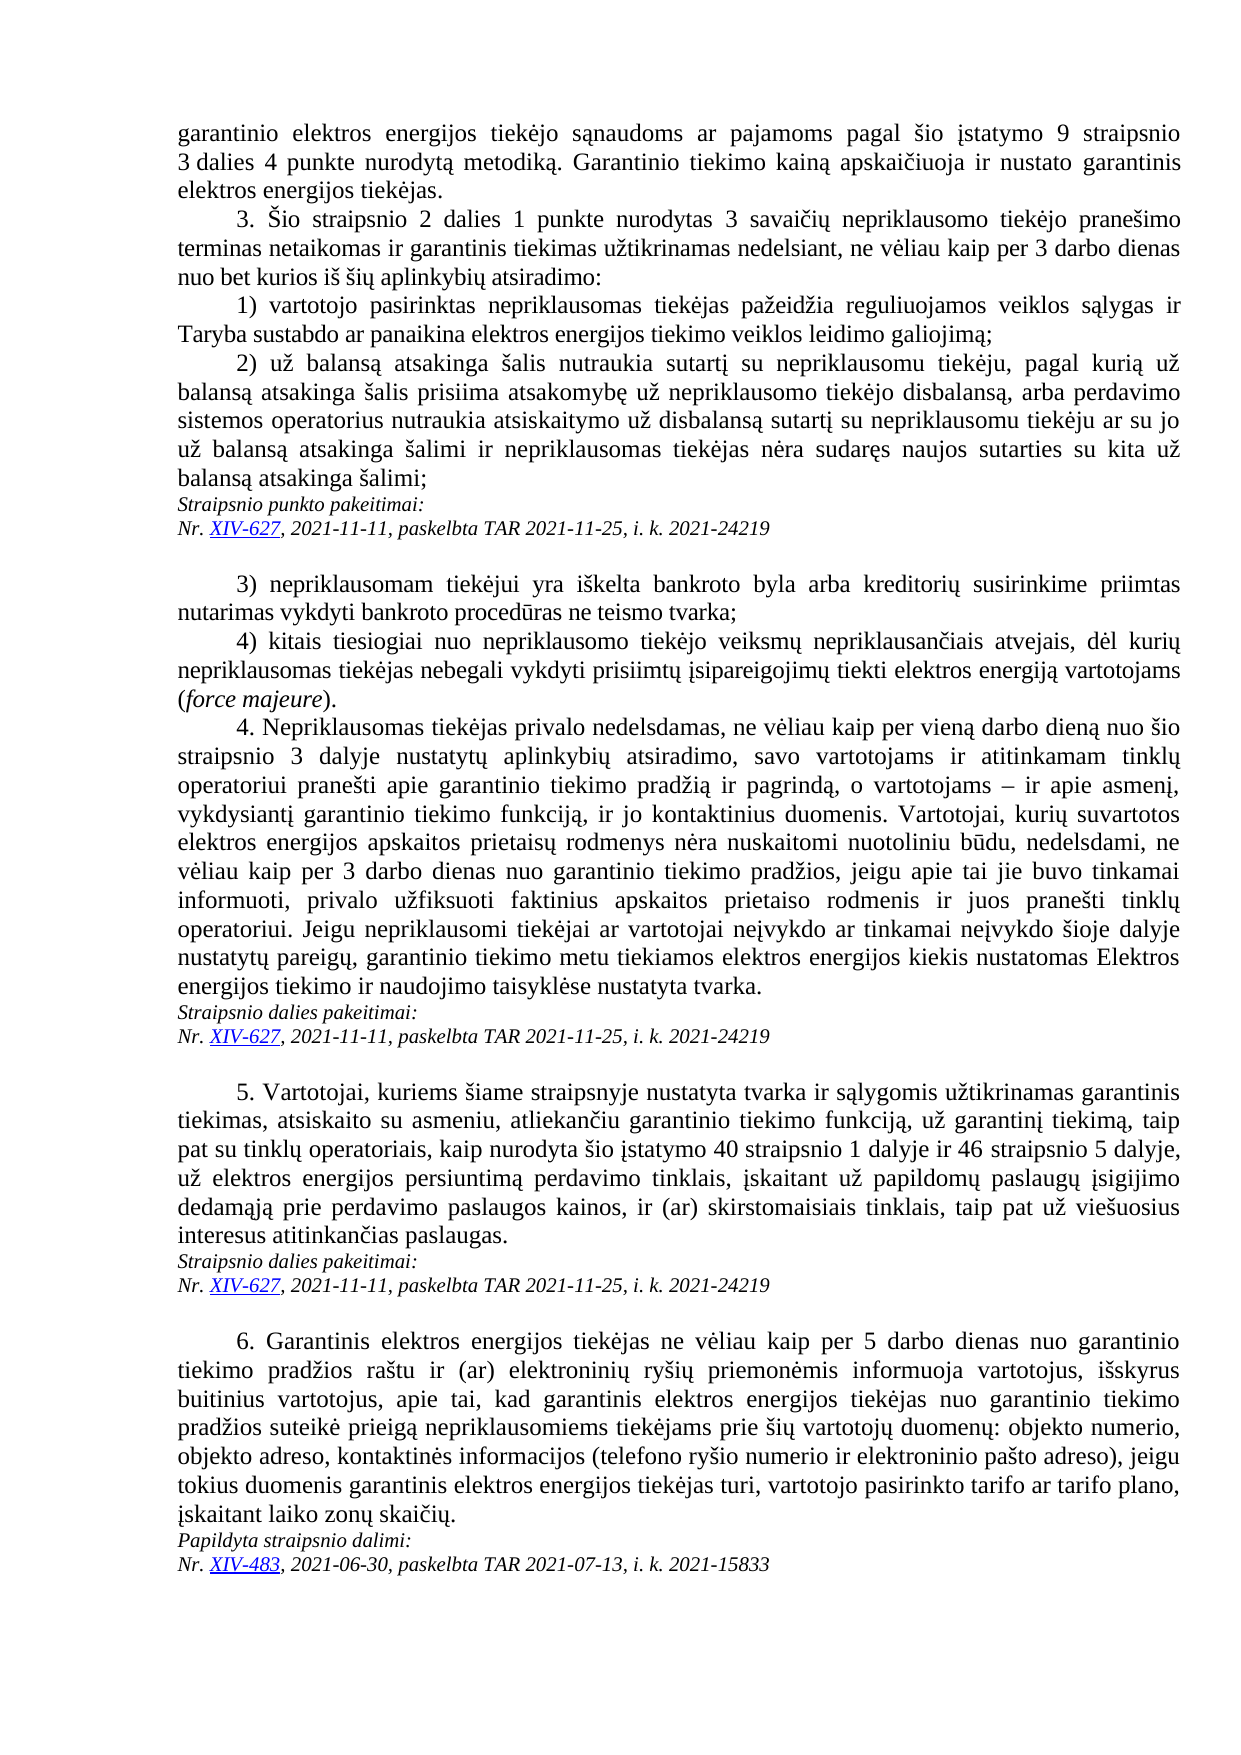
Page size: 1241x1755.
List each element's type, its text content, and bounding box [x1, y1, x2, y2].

text 1) vartotojo pasirinktas nepriklausomas tiekėjas pažeidžia reguliuojamos veiklos sąlygas ir Taryba sustabdo ar panaikina elektros energijos tiekimo veiklos leidimo galiojimą; [177, 291, 1181, 348]
text Nr. XIV-483, 2021-06-30, paskelbta TAR 2021-07-13, i. k. 2021-15833 [177, 1552, 1181, 1576]
text Nr. XIV-627, 2021-11-11, paskelbta TAR 2021-11-25, i. k. 2021-24219 [177, 516, 1181, 540]
text 6. Garantinis elektros energijos tiekėjas ne vėliau kaip per 5 darbo dienas nuo garantinio tiekimo pradžios raštu ir (ar) elektroninių ryšių priemonėmis informuoja vartotojus, išskyrus buitinius vartotojus, apie tai, kad garantinis elektros energijos tiekėjas nuo garantinio tiekimo pradžios suteikė prieigą nepriklausomiems tiekėjams prie šių vartotojų duomenų: objekto numerio, objekto adreso, kontaktinės informacijos (telefono ryšio numerio ir elektroninio pašto adreso), jeigu tokius duomenis garantinis elektros energijos tiekėjas turi, vartotojo pasirinkto tarifo ar tarifo plano, įskaitant laiko zonų skaičių. [177, 1326, 1181, 1527]
text garantinio elektros energijos tiekėjo sąnaudoms ar pajamoms pagal šio įstatymo 9 straipsnio 3 dalies 4 punkte nurodytą metodiką. Garantinio tiekimo kainą apskaičiuoja ir nustato garantinis elektros energijos tiekėjas. [177, 118, 1181, 204]
text Papildyta straipsnio dalimi: [177, 1527, 1181, 1552]
text 2) už balansą atsakinga šalis nutraukia sutartį su nepriklausomu tiekėju, pagal kurią už balansą atsakinga šalis prisiima atsakomybę už nepriklausomo tiekėjo disbalansą, arba perdavimo sistemos operatorius nutraukia atsiskaitymo už disbalansą sutartį su nepriklausomu tiekėju ar su jo už balansą atsakinga šalimi ir nepriklausomas tiekėjas nėra sudaręs naujos sutarties su kita už balansą atsakinga šalimi; [177, 348, 1181, 492]
text 4. Nepriklausomas tiekėjas privalo nedelsdamas, ne vėliau kaip per vieną darbo dieną nuo šio straipsnio 3 dalyje nustatytų aplinkybių atsiradimo, savo vartotojams ir atitinkamam tinklų operatoriui pranešti apie garantinio tiekimo pradžią ir pagrindą, o vartotojams – ir apie asmenį, vykdysiantį garantinio tiekimo funkciją, ir jo kontaktinius duomenis. Vartotojai, kurių suvartotos elektros energijos apskaitos prietaisų rodmenys nėra nuskaitomi nuotoliniu būdu, nedelsdami, ne vėliau kaip per 3 darbo dienas nuo garantinio tiekimo pradžios, jeigu apie tai jie buvo tinkamai informuoti, privalo užfiksuoti faktinius apskaitos prietaiso rodmenis ir juos pranešti tinklų operatoriui. Jeigu nepriklausomi tiekėjai ar vartotojai neįvykdo ar tinkamai neįvykdo šioje dalyje nustatytų pareigų, garantinio tiekimo metu tiekiamos elektros energijos kiekis nustatomas Elektros energijos tiekimo ir naudojimo taisyklėse nustatyta tvarka. [177, 712, 1181, 1000]
text 5. Vartotojai, kuriems šiame straipsnyje nustatyta tvarka ir sąlygomis užtikrinamas garantinis tiekimas, atsiskaito su asmeniu, atliekančiu garantinio tiekimo funkciją, už garantinį tiekimą, taip pat su tinklų operatoriais, kaip nurodyta šio įstatymo 40 straipsnio 1 dalyje ir 46 straipsnio 5 dalyje, už elektros energijos persiuntimą perdavimo tinklais, įskaitant už papildomų paslaugų įsigijimo dedamąją prie perdavimo paslaugos kainos, ir (ar) skirstomaisiais tinklais, taip pat už viešuosius interesus atitinkančias paslaugas. [177, 1077, 1181, 1249]
text Straipsnio dalies pakeitimai: [177, 1249, 1181, 1273]
text Straipsnio dalies pakeitimai: [177, 1000, 1181, 1024]
text 3) nepriklausomam tiekėjui yra iškelta bankroto byla arba kreditorių susirinkime priimtas nutarimas vykdyti bankroto procedūras ne teismo tvarka; [177, 569, 1181, 626]
text Nr. XIV-627, 2021-11-11, paskelbta TAR 2021-11-25, i. k. 2021-24219 [177, 1024, 1181, 1048]
text 3. Šio straipsnio 2 dalies 1 punkte nurodytas 3 savaičių nepriklausomo tiekėjo pranešimo terminas netaikomas ir garantinis tiekimas užtikrinamas nedelsiant, ne vėliau kaip per 3 darbo dienas nuo bet kurios iš šių aplinkybių atsiradimo: [177, 204, 1181, 291]
text Straipsnio punkto pakeitimai: [177, 492, 1181, 516]
text Nr. XIV-627, 2021-11-11, paskelbta TAR 2021-11-25, i. k. 2021-24219 [177, 1273, 1181, 1297]
text 4) kitais tiesiogiai nuo nepriklausomo tiekėjo veiksmų nepriklausančiais atvejais, dėl kurių nepriklausomas tiekėjas nebegali vykdyti prisiimtų įsipareigojimų tiekti elektros energiją vartotojams (force majeure). [177, 626, 1181, 712]
